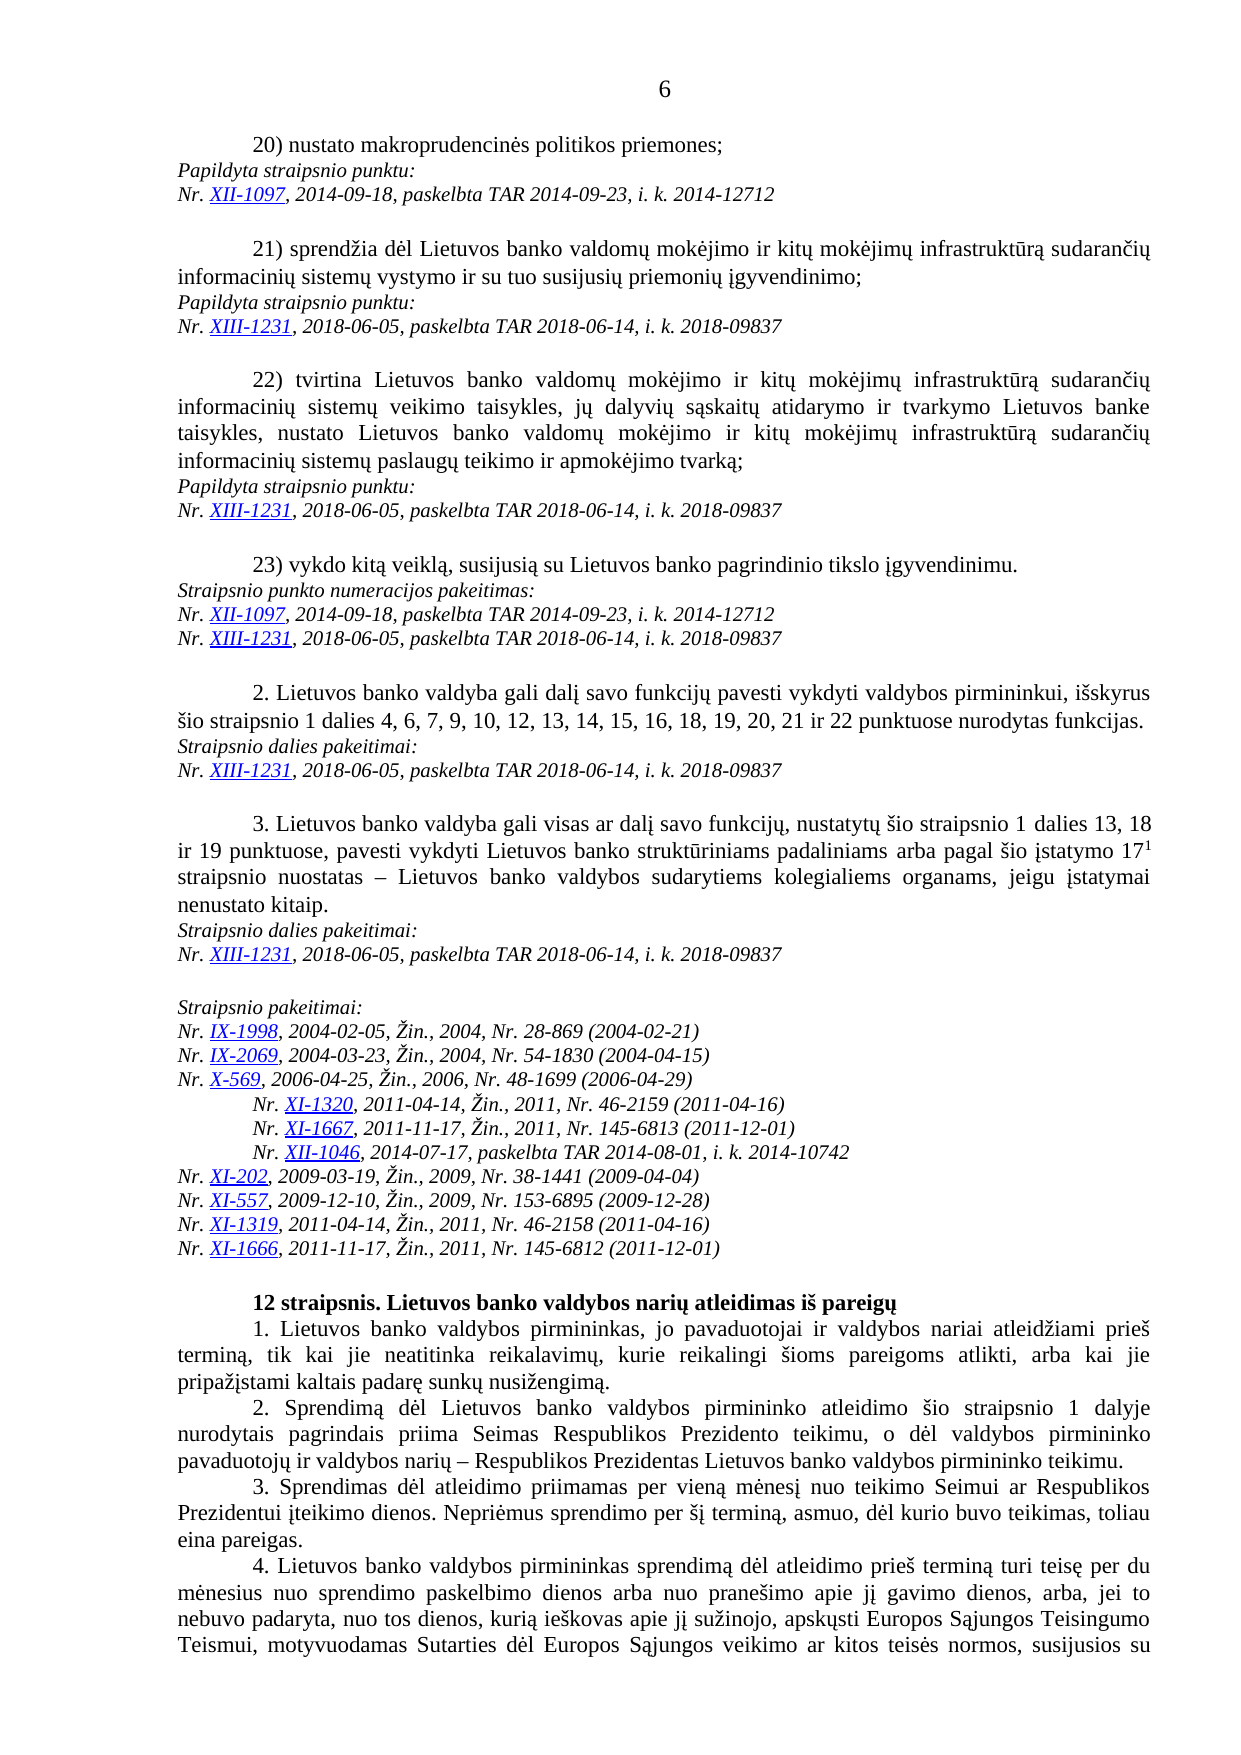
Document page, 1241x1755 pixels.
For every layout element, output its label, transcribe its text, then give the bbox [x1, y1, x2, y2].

text 23) vykdo kitą veiklą, susijusią su Lietuvos banko pagrindinio tikslo įgyvendinimu. [177, 551, 1152, 578]
text 1. Lietuvos banko valdybos pirmininkas, jo pavaduotojai ir valdybos nariai atleidžiami prieš terminą, tik kai jie neatitinka reikalavimų, kurie reikalingi šioms pareigoms atlikti, arba kai jie pripažįstami kaltais padarę sunkų nusižengimą. [177, 1315, 1152, 1394]
text Nr. XIII-1231, 2018-06-05, paskelbta TAR 2018-06-14, i. k. 2018-09837 [177, 498, 1152, 522]
text Nr. X-569, 2006-04-25, Žin., 2006, Nr. 48-1699 (2006-04-29) [177, 1067, 1152, 1091]
text 2. Sprendimą dėl Lietuvos banko valdybos pirmininko atleidimo šio straipsnio 1 dalyje nurodytais pagrindais priima Seimas Respublikos Prezidento teikimu, o dėl valdybos pirmininko pavaduotojų ir valdybos narių – Respublikos Prezidentas Lietuvos banko valdybos pirmininko teikimu. [177, 1394, 1152, 1473]
text Nr. IX-1998, 2004-02-05, Žin., 2004, Nr. 28-869 (2004-02-21) [177, 1019, 1152, 1043]
text Nr. XIII-1231, 2018-06-05, paskelbta TAR 2018-06-14, i. k. 2018-09837 [177, 758, 1152, 782]
text Nr. IX-2069, 2004-03-23, Žin., 2004, Nr. 54-1830 (2004-04-15) [177, 1043, 1152, 1067]
text Straipsnio dalies pakeitimai: [177, 734, 1152, 758]
text Nr. XIII-1231, 2018-06-05, paskelbta TAR 2018-06-14, i. k. 2018-09837 [177, 314, 1152, 338]
text 21) sprendžia dėl Lietuvos banko valdomų mokėjimo ir kitų mokėjimų infrastruktūrą sudarančių informacinių sistemų vystymo ir su tuo susijusių priemonių įgyvendinimo; [177, 234, 1152, 290]
text Nr. XI-202, 2009-03-19, Žin., 2009, Nr. 38-1441 (2009-04-04) [177, 1164, 1152, 1188]
text Straipsnio dalies pakeitimai: [177, 918, 1152, 942]
text Nr. XII-1046, 2014-07-17, paskelbta TAR 2014-08-01, i. k. 2014-10742 [177, 1139, 1152, 1164]
text Nr. XI-1319, 2011-04-14, Žin., 2011, Nr. 46-2158 (2011-04-16) [177, 1212, 1152, 1236]
text Nr. XII-1097, 2014-09-18, paskelbta TAR 2014-09-23, i. k. 2014-12712 [177, 602, 1152, 626]
text 20) nustato makroprudencinės politikos priemones; [177, 131, 1152, 158]
text Nr. XI-1666, 2011-11-17, Žin., 2011, Nr. 145-6812 (2011-12-01) [177, 1236, 1152, 1260]
text 3. Sprendimas dėl atleidimo priimamas per vieną mėnesį nuo teikimo Seimui ar Respublikos Prezidentui įteikimo dienos. Nepriėmus sprendimo per šį terminą, asmuo, dėl kurio buvo teikimas, toliau eina pareigas. [177, 1473, 1152, 1552]
text 4. Lietuvos banko valdybos pirmininkas sprendimą dėl atleidimo prieš terminą turi teisę per du mėnesius nuo sprendimo paskelbimo dienos arba nuo pranešimo apie jį gavimo dienos, arba, jei to nebuvo padaryta, nuo tos dienos, kurią ieškovas apie jį sužinojo, apskųsti Europos Sąjungos Teisingumo Teismui, motyvuodamas Sutarties dėl Europos Sąjungos veikimo ar kitos teisės normos, susijusios su [177, 1552, 1152, 1658]
text Nr. XII-1097, 2014-09-18, paskelbta TAR 2014-09-23, i. k. 2014-12712 [177, 182, 1152, 206]
text Nr. XI-1667, 2011-11-17, Žin., 2011, Nr. 145-6813 (2011-12-01) [177, 1116, 1152, 1139]
text Papildyta straipsnio punktu: [177, 474, 1152, 498]
text Nr. XIII-1231, 2018-06-05, paskelbta TAR 2018-06-14, i. k. 2018-09837 [177, 942, 1152, 966]
text Nr. XIII-1231, 2018-06-05, paskelbta TAR 2018-06-14, i. k. 2018-09837 [177, 626, 1152, 650]
text 12 straipsnis. Lietuvos banko valdybos narių atleidimas iš pareigų [177, 1289, 1152, 1315]
text 3. Lietuvos banko valdyba gali visas ar dalį savo funkcijų, nustatytų šio straipsnio 1 dalies 13, 18 ir 19 punktuose, pavesti vykdyti Lietuvos banko struktūriniams padaliniams arba pagal šio įstatymo 171 straipsnio nuostatas – Lietuvos banko valdybos sudarytiems kolegialiems organams, jeigu įstatymai nenustato kitaip. [177, 811, 1152, 918]
text Papildyta straipsnio punktu: [177, 290, 1152, 314]
text Nr. XI-557, 2009-12-10, Žin., 2009, Nr. 153-6895 (2009-12-28) [177, 1188, 1152, 1212]
text 22) tvirtina Lietuvos banko valdomų mokėjimo ir kitų mokėjimų infrastruktūrą sudarančių informacinių sistemų veikimo taisykles, jų dalyvių sąskaitų atidarymo ir tvarkymo Lietuvos banke taisykles, nustato Lietuvos banko valdomų mokėjimo ir kitų mokėjimų infrastruktūrą sudarančių informacinių sistemų paslaugų teikimo ir apmokėjimo tvarką; [177, 367, 1152, 474]
text Straipsnio punkto numeracijos pakeitimas: [177, 578, 1152, 602]
text 2. Lietuvos banko valdyba gali dalį savo funkcijų pavesti vykdyti valdybos pirmininkui, išskyrus šio straipsnio 1 dalies 4, 6, 7, 9, 10, 12, 13, 14, 15, 16, 18, 19, 20, 21 ir 22 punktuose nurodytas funkcijas. [177, 678, 1152, 734]
text Straipsnio pakeitimai: [177, 995, 1152, 1019]
text Papildyta straipsnio punktu: [177, 158, 1152, 182]
text Nr. XI-1320, 2011-04-14, Žin., 2011, Nr. 46-2159 (2011-04-16) [177, 1091, 1152, 1116]
